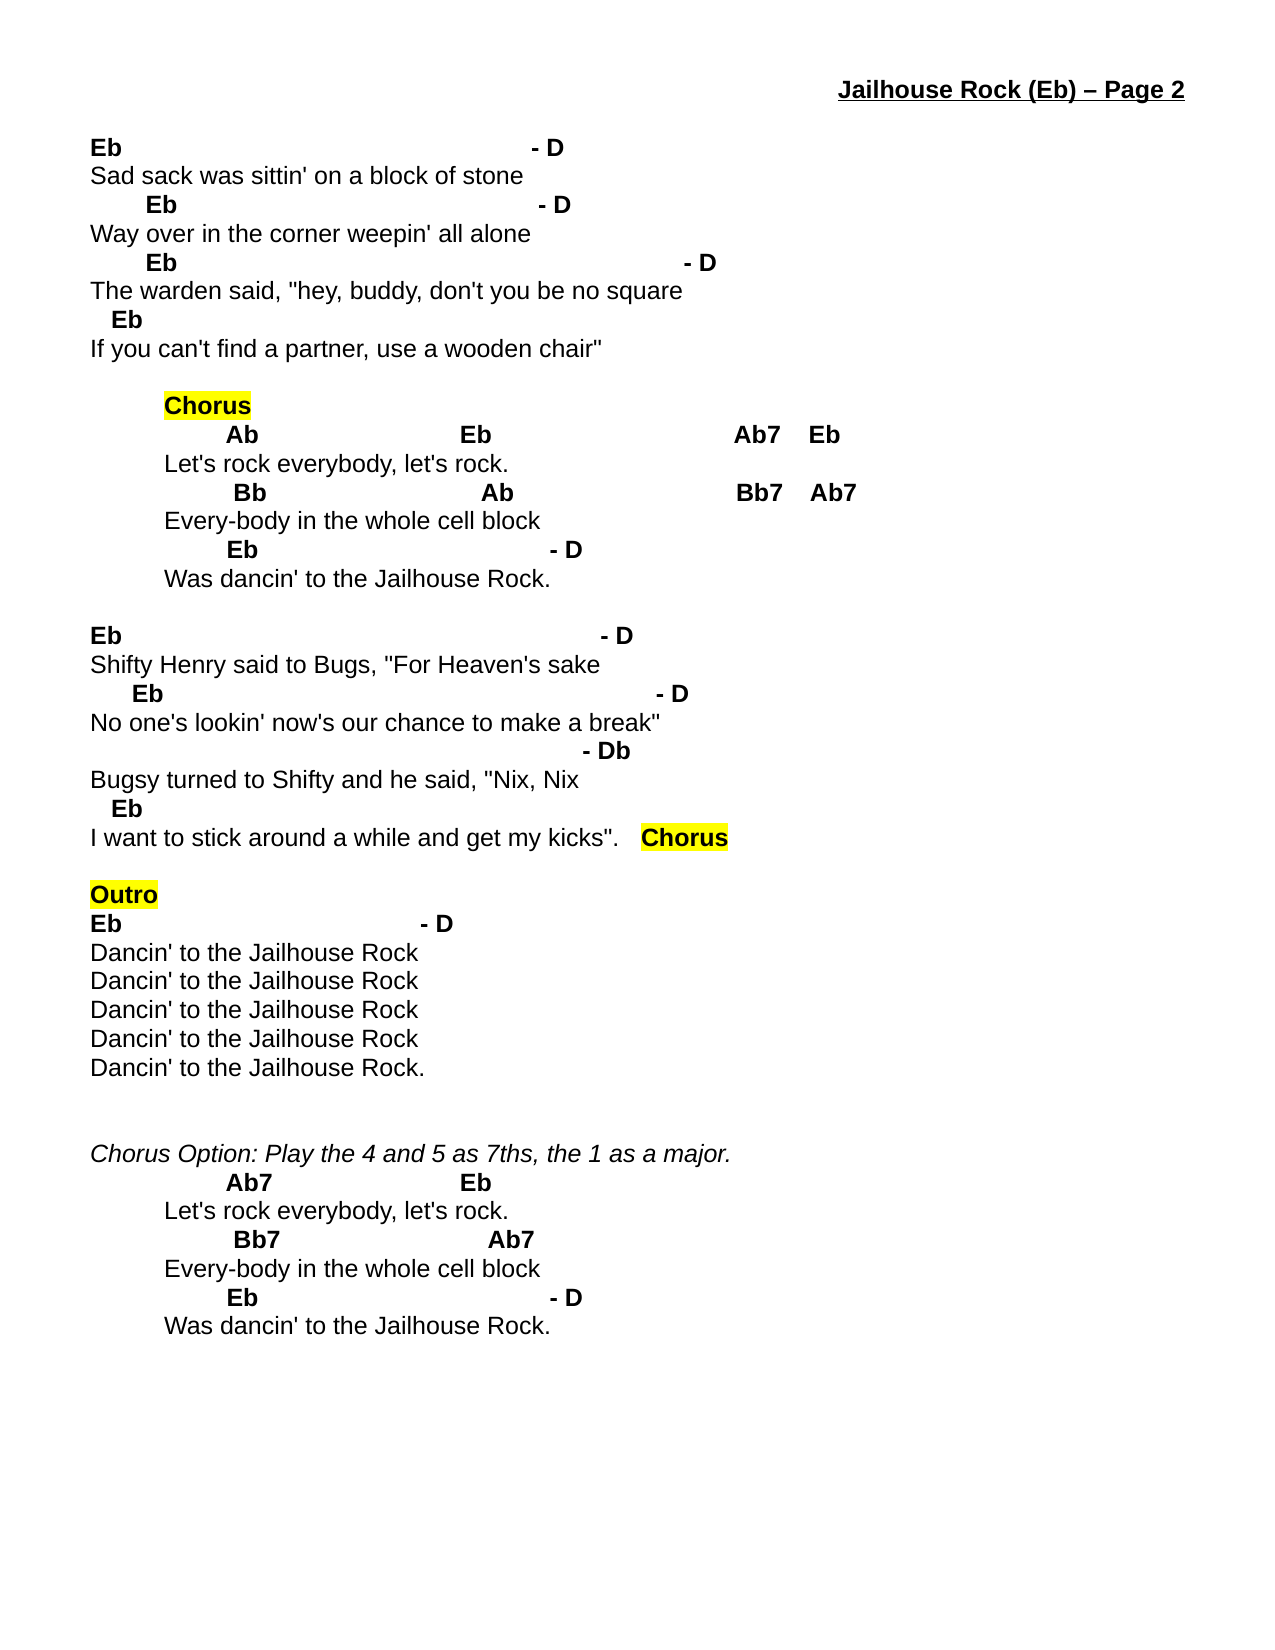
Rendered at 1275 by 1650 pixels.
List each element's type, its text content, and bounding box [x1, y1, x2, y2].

text Way over in the corner weepin' all alone [90, 219, 1185, 247]
text Jailhouse Rock (Eb) – Page 2 [90, 75, 1185, 104]
text I want to stick around a while and get my kicks". Chorus [90, 822, 1185, 851]
text - Db [90, 736, 1185, 765]
text Shifty Henry said to Bugs, "For Heaven's sake [90, 650, 1185, 679]
text Eb - D [90, 679, 1185, 707]
text Every-body in the whole cell block [164, 1254, 1185, 1282]
text Eb - D [164, 535, 1185, 564]
text Eb [90, 794, 1185, 822]
text The warden said, "hey, buddy, don't you be no square [90, 276, 1185, 305]
text Eb [90, 305, 1185, 334]
text Every-body in the whole cell block [164, 506, 1185, 535]
text Eb - D [90, 247, 1185, 276]
text Chorus [164, 391, 1185, 420]
text Ab7 Eb [164, 1167, 1185, 1196]
text If you can't find a partner, use a wooden chair" [90, 334, 1185, 362]
text Dancin' to the Jailhouse Rock Dancin' to the Jailhouse Rock Dancin' to the Jailhouse Rock Dancin' to the Jailhouse Rock Dancin' to the Jailhouse Rock. [90, 937, 1185, 1081]
text Eb - D [90, 132, 1185, 161]
text Bb7 Ab7 [164, 1225, 1185, 1254]
text Sad sack was sittin' on a block of stone [90, 161, 1185, 190]
text Eb - D [90, 190, 1185, 219]
text Eb - D [90, 621, 1185, 650]
text No one's lookin' now's our chance to make a break" [90, 707, 1185, 736]
text Bugsy turned to Shifty and he said, "Nix, Nix [90, 765, 1185, 794]
text Let's rock everybody, let's rock. [164, 1196, 1185, 1225]
text Eb - D [164, 1282, 1185, 1311]
text Was dancin' to the Jailhouse Rock. [164, 1311, 1185, 1340]
text Bb Ab Bb7 Ab7 [164, 477, 1185, 506]
text Eb - D [90, 909, 1185, 937]
text Outro [90, 880, 1185, 909]
text Let's rock everybody, let's rock. [164, 449, 1185, 477]
text Chorus Option: Play the 4 and 5 as 7ths, the 1 as a major. [90, 1139, 1185, 1167]
text Ab Eb Ab7 Eb [164, 420, 1185, 449]
text Was dancin' to the Jailhouse Rock. [164, 564, 1185, 592]
